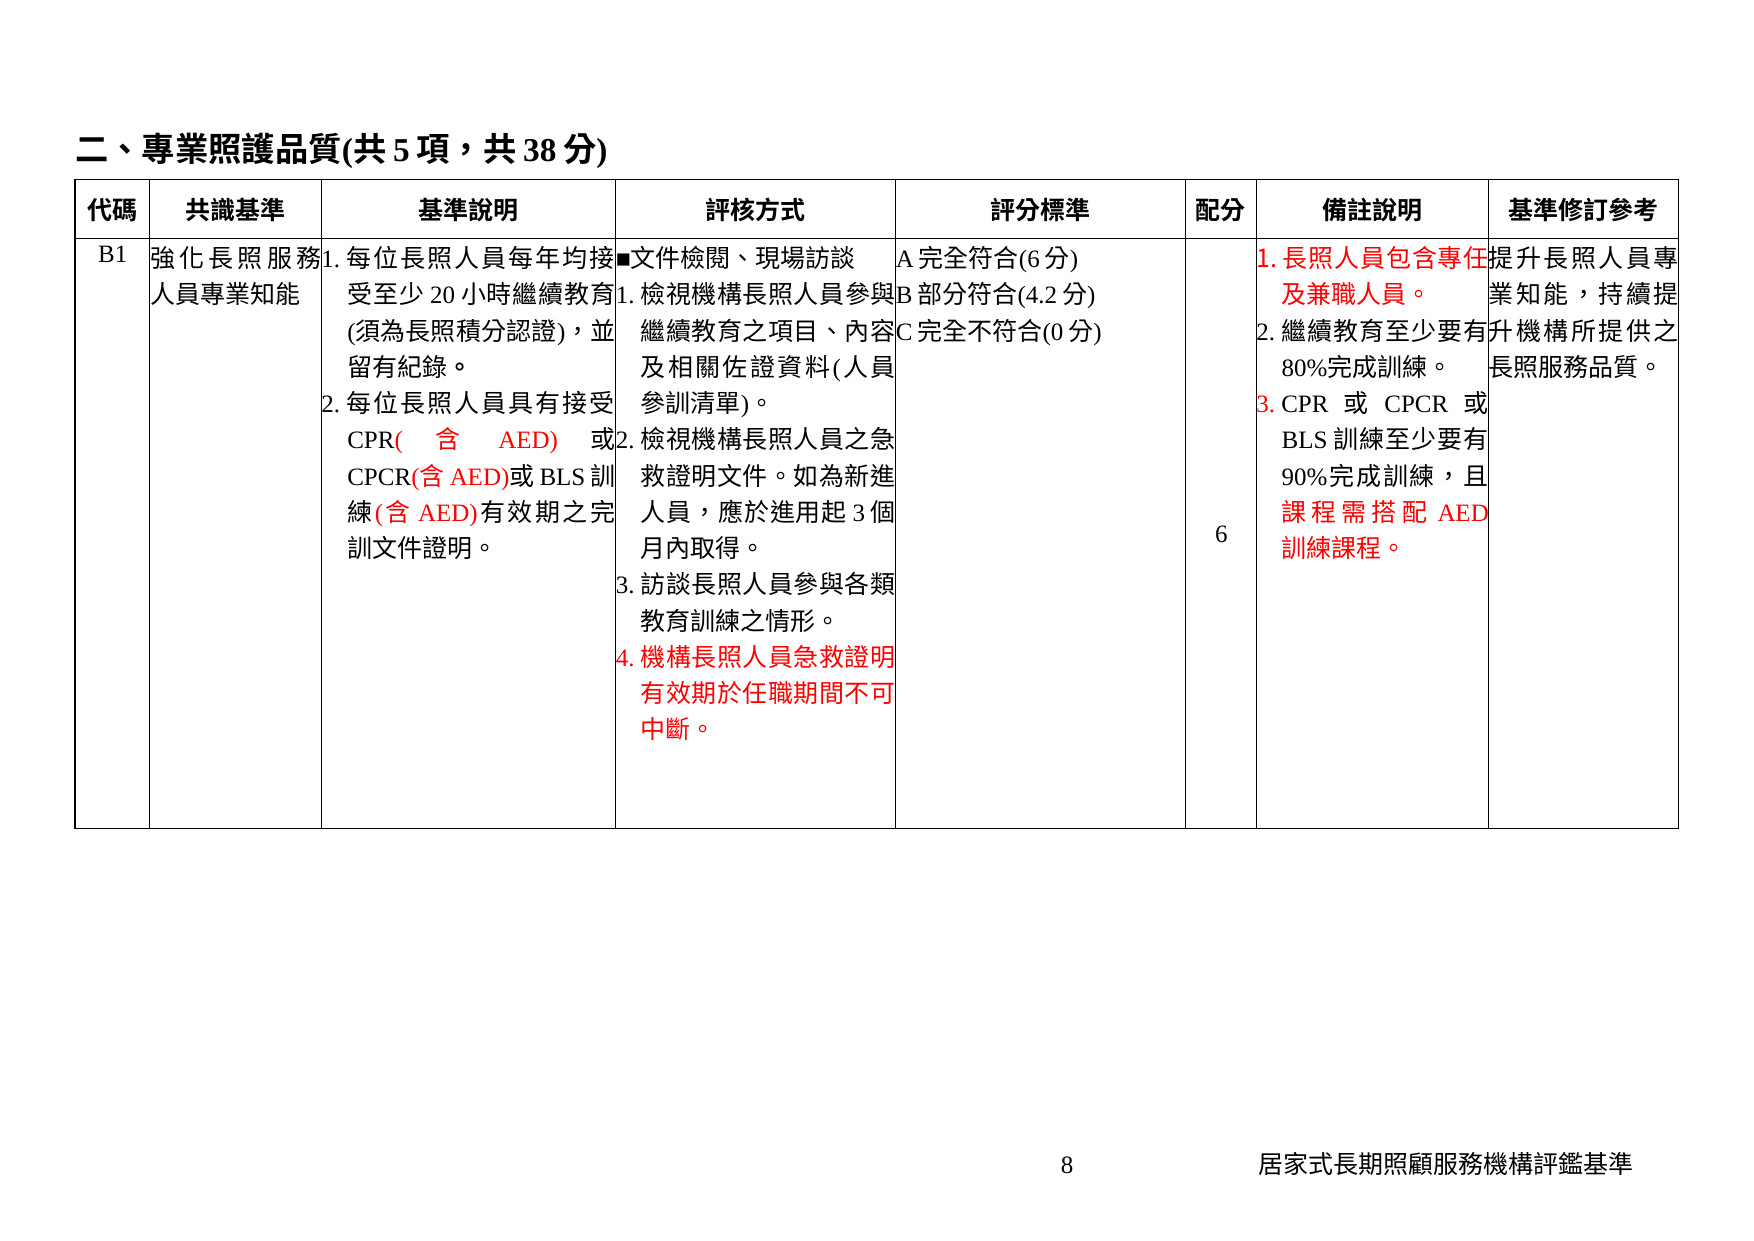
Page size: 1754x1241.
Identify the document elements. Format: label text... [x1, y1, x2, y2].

table_cell 強化長照服務人員專業知能 [150, 239, 321, 828]
table_cell 每位長照人員每年均接受至少20小時繼續教育(須為長照積分認證)，並留有紀錄。 每位長照人員具有接受CPR(含AED)或CPCR(含AED)或BLS訓練(含AED)有效期之完訓文件證明。 [322, 239, 615, 828]
table_header 評分標準 [896, 180, 1185, 238]
table_header 備註說明 [1257, 180, 1488, 238]
table_header 基準修訂參考 [1489, 180, 1678, 238]
table_header 代碼 [76, 180, 149, 238]
table_cell ■文件檢閱、現場訪談 檢視機構長照人員參與繼續教育之項目、內容及相關佐證資料(人員參訓清單)。 檢視機構長照人員之急救證明文件。如為新進人員，應於進用起3個月內取得。 訪談長照人員參與各類教育訓練之情形。 機構長照人員急救證明有效期於任職期間不可中斷。 [616, 239, 895, 828]
table_cell 6 [1186, 239, 1256, 828]
table_cell A完全符合(6分) B部分符合(4.2分) C完全不符合(0分) [896, 239, 1185, 828]
text 二、專業照護品質(共5項，共38分) [75, 104, 1679, 179]
table_header 共識基準 [150, 180, 321, 238]
table_cell 提升長照人員專業知能，持續提升機構所提供之長照服務品質。 [1489, 239, 1678, 828]
table_cell 長照人員包含專任及兼職人員。 繼續教育至少要有80%完成訓練。 CPR或CPCR或BLS訓練至少要有90%完成訓練，且課程需搭配AED訓練課程。 [1257, 239, 1488, 828]
table_header 基準說明 [322, 180, 615, 238]
table_header 配分 [1186, 180, 1256, 238]
table_header 評核方式 [616, 180, 895, 238]
table_cell B1 [76, 239, 149, 828]
